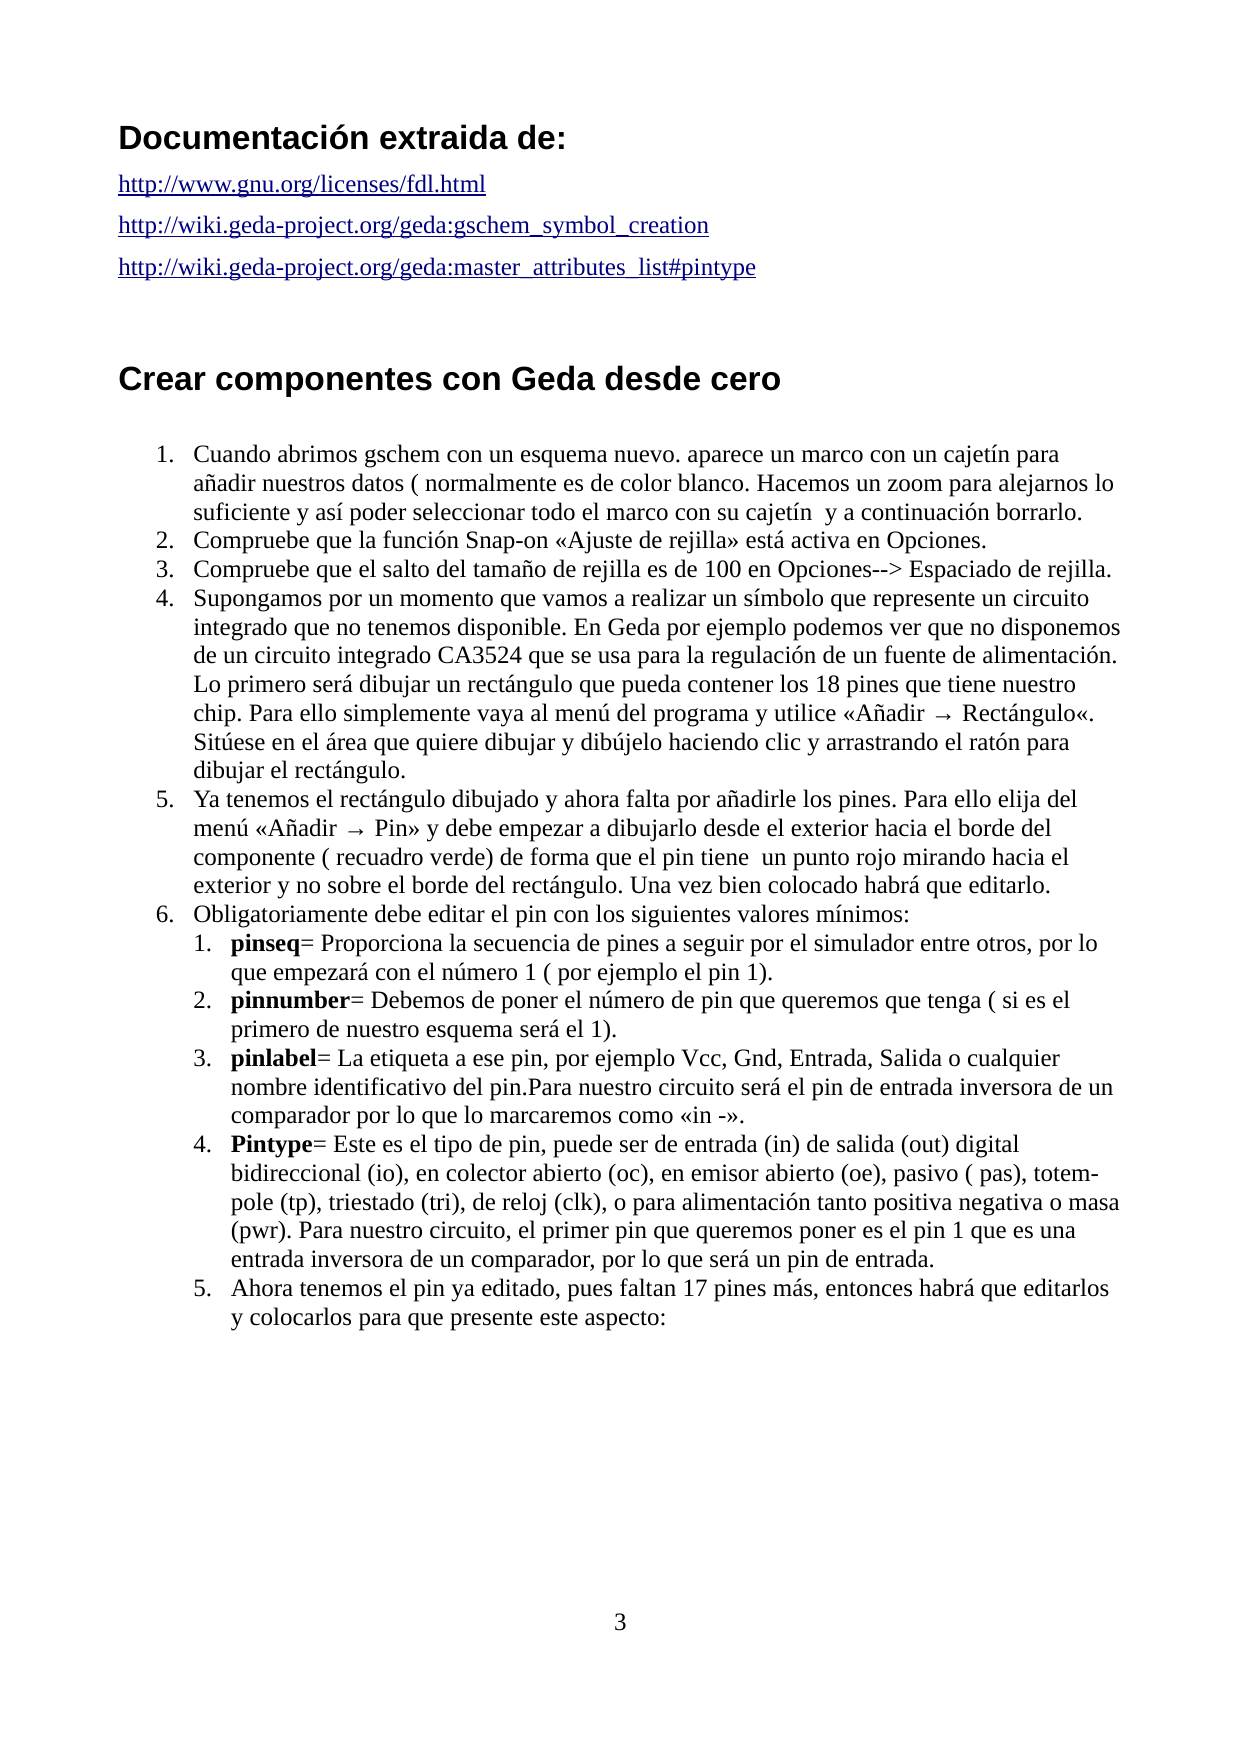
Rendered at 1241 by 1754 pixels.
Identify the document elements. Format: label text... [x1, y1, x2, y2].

text http://wiki.geda-project.org/geda:gschem_symbol_creation [118, 211, 1122, 239]
list Ya tenemos el rectángulo dibujado y ahora falta por añadirle los pines. Para ello elija del menú «Añadir → Pin» y debe empezar a dibujarlo desde el exterior hacia el borde del componente ( recuadro verde) de forma que el pin tiene un punto rojo mirando hacia el exterior y no sobre el borde del rectángulo. Una vez bien colocado habrá que editarlo. [156, 784, 1122, 899]
text http://www.gnu.org/licenses/fdl.html [118, 169, 1122, 198]
list pinlabel= La etiqueta a ese pin, por ejemplo Vcc, Gnd, Entrada, Salida o cualquier nombre identificativo del pin.Para nuestro circuito será el pin de entrada inversora de un comparador por lo que lo marcaremos como «in -». [193, 1043, 1122, 1129]
list Obligatoriamente debe editar el pin con los siguientes valores mínimos: [156, 899, 1122, 928]
list Pintype= Este es el tipo de pin, puede ser de entrada (in) de salida (out) digital bidireccional (io), en colector abierto (oc), en emisor abierto (oe), pasivo ( pas), totem-pole (tp), triestado (tri), de reloj (clk), o para alimentación tanto positiva negativa o masa (pwr). Para nuestro circuito, el primer pin que queremos poner es el pin 1 que es una entrada inversora de un comparador, por lo que será un pin de entrada. [193, 1129, 1122, 1273]
list Ahora tenemos el pin ya editado, pues faltan 17 pines más, entonces habrá que editarlos y colocarlos para que presente este aspecto: [193, 1273, 1122, 1330]
text http://wiki.geda-project.org/geda:master_attributes_list#pintype [118, 252, 1122, 281]
list Cuando abrimos gschem con un esquema nuevo. aparece un marco con un cajetín para añadir nuestros datos ( normalmente es de color blanco. Hacemos un zoom para alejarnos lo suficiente y así poder seleccionar todo el marco con su cajetín y a continuación borrarlo. [156, 439, 1122, 525]
subtitle Crear componentes con Geda desde cero [118, 359, 1122, 398]
list pinnumber= Debemos de poner el número de pin que queremos que tenga ( si es el primero de nuestro esquema será el 1). [193, 985, 1122, 1043]
subtitle Documentación extraida de: [118, 118, 1122, 157]
list Compruebe que la función Snap-on «Ajuste de rejilla» está activa en Opciones. [156, 525, 1122, 554]
list pinseq= Proporciona la secuencia de pines a seguir por el simulador entre otros, por lo que empezará con el número 1 ( por ejemplo el pin 1). [193, 928, 1122, 985]
list Supongamos por un momento que vamos a realizar un símbolo que represente un circuito integrado que no tenemos disponible. En Geda por ejemplo podemos ver que no disponemos de un circuito integrado CA3524 que se usa para la regulación de un fuente de alimentación. Lo primero será dibujar un rectángulo que pueda contener los 18 pines que tiene nuestro chip. Para ello simplemente vaya al menú del programa y utilice «Añadir → Rectángulo«. Sitúese en el área que quiere dibujar y dibújelo haciendo clic y arrastrando el ratón para dibujar el rectángulo. [156, 583, 1122, 784]
list Compruebe que el salto del tamaño de rejilla es de 100 en Opciones--> Espaciado de rejilla. [156, 554, 1122, 583]
